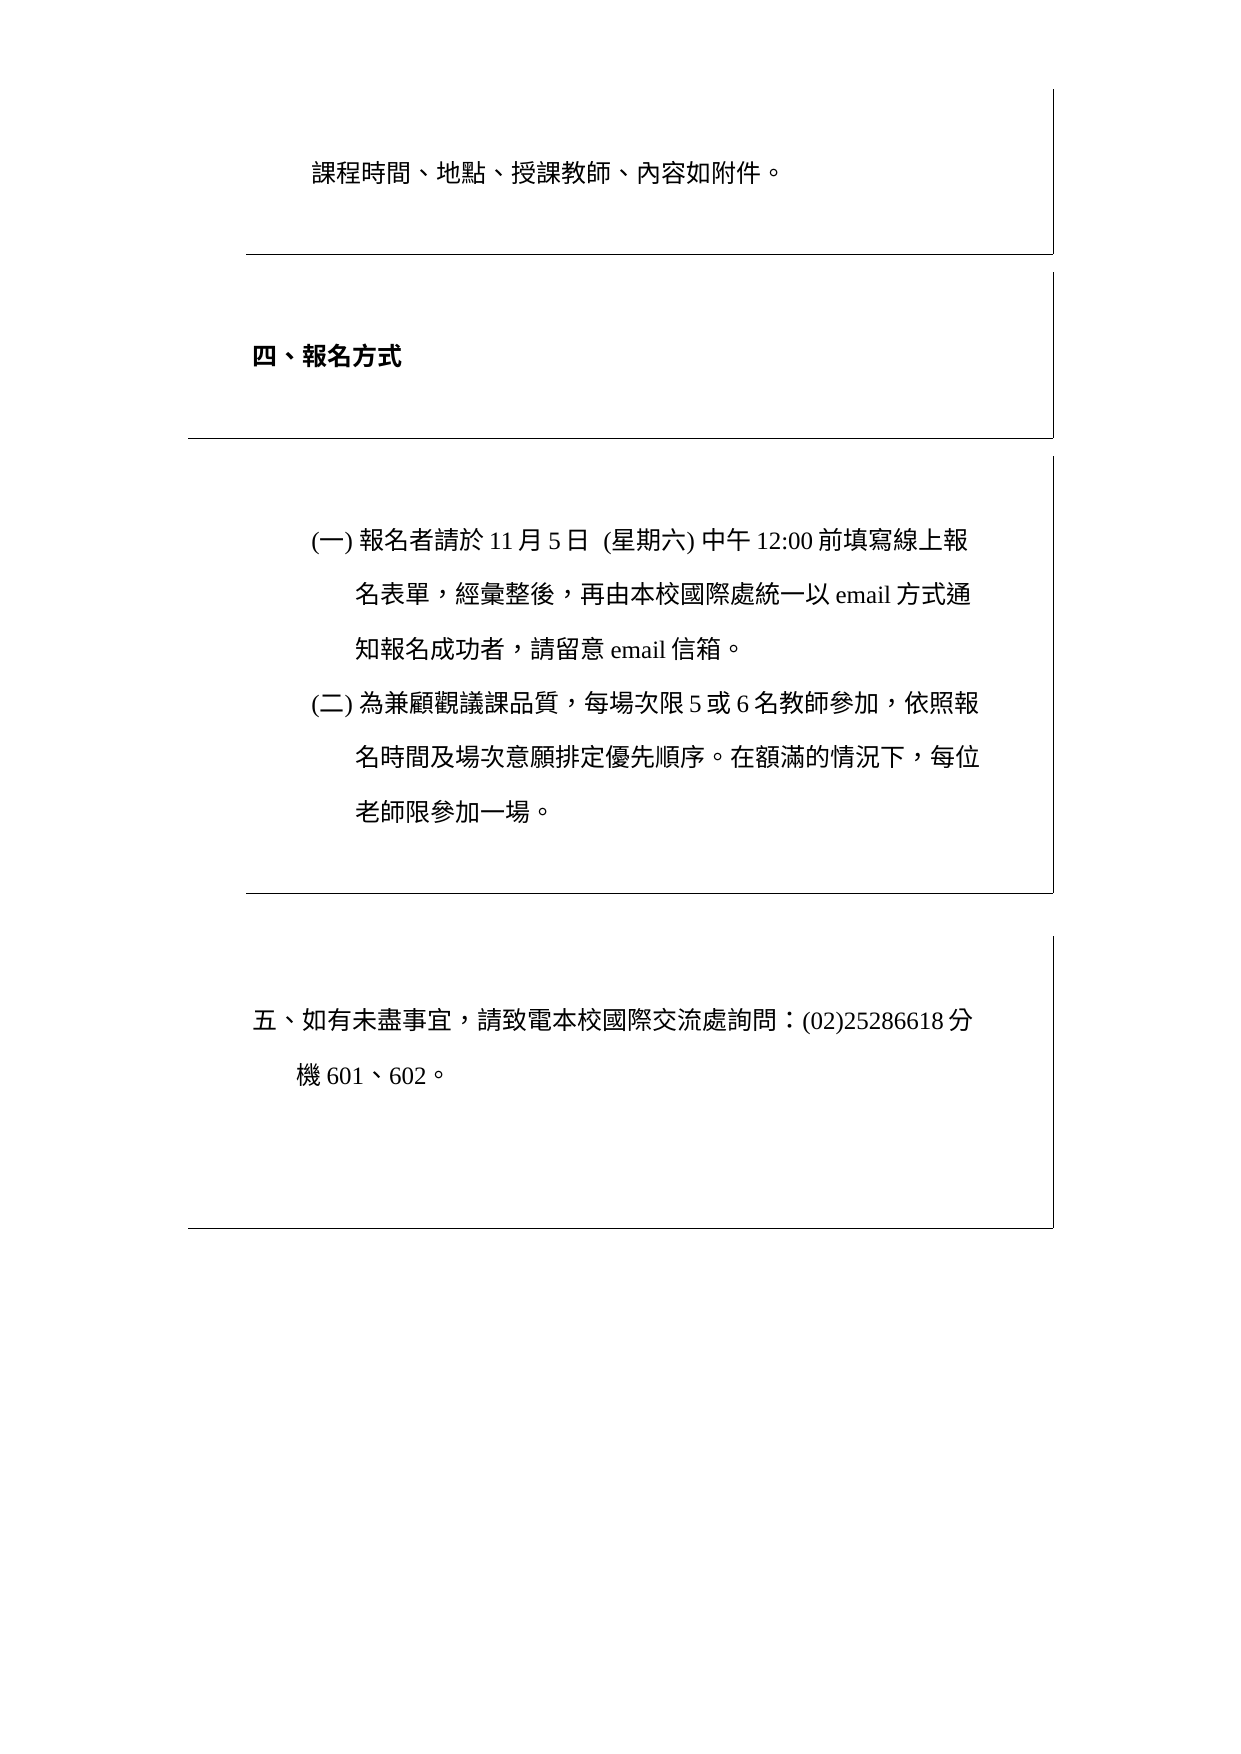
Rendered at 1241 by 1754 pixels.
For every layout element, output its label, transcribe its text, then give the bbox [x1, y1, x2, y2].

text 課程時間、地點、授課教師、內容如附件。 [246, 89, 1053, 254]
text 五、如有未盡事宜，請致電本校國際交流處詢問：(02)25286618分機601、602。 [187, 936, 1053, 1091]
text (一) 報名者請於11月5日 (星期六) 中午12:00前填寫線上報名表單，經彙整後，再由本校國際處統一以email方式通知報名成功者，請留意email信箱。 [246, 456, 1053, 619]
text (二) 為兼顧觀議課品質，每場次限5或6名教師參加，依照報名時間及場次意願排定優先順序。在額滿的情況下，每位老師限參加一場。 [246, 619, 1053, 893]
text 四、報名方式 [187, 272, 1053, 438]
